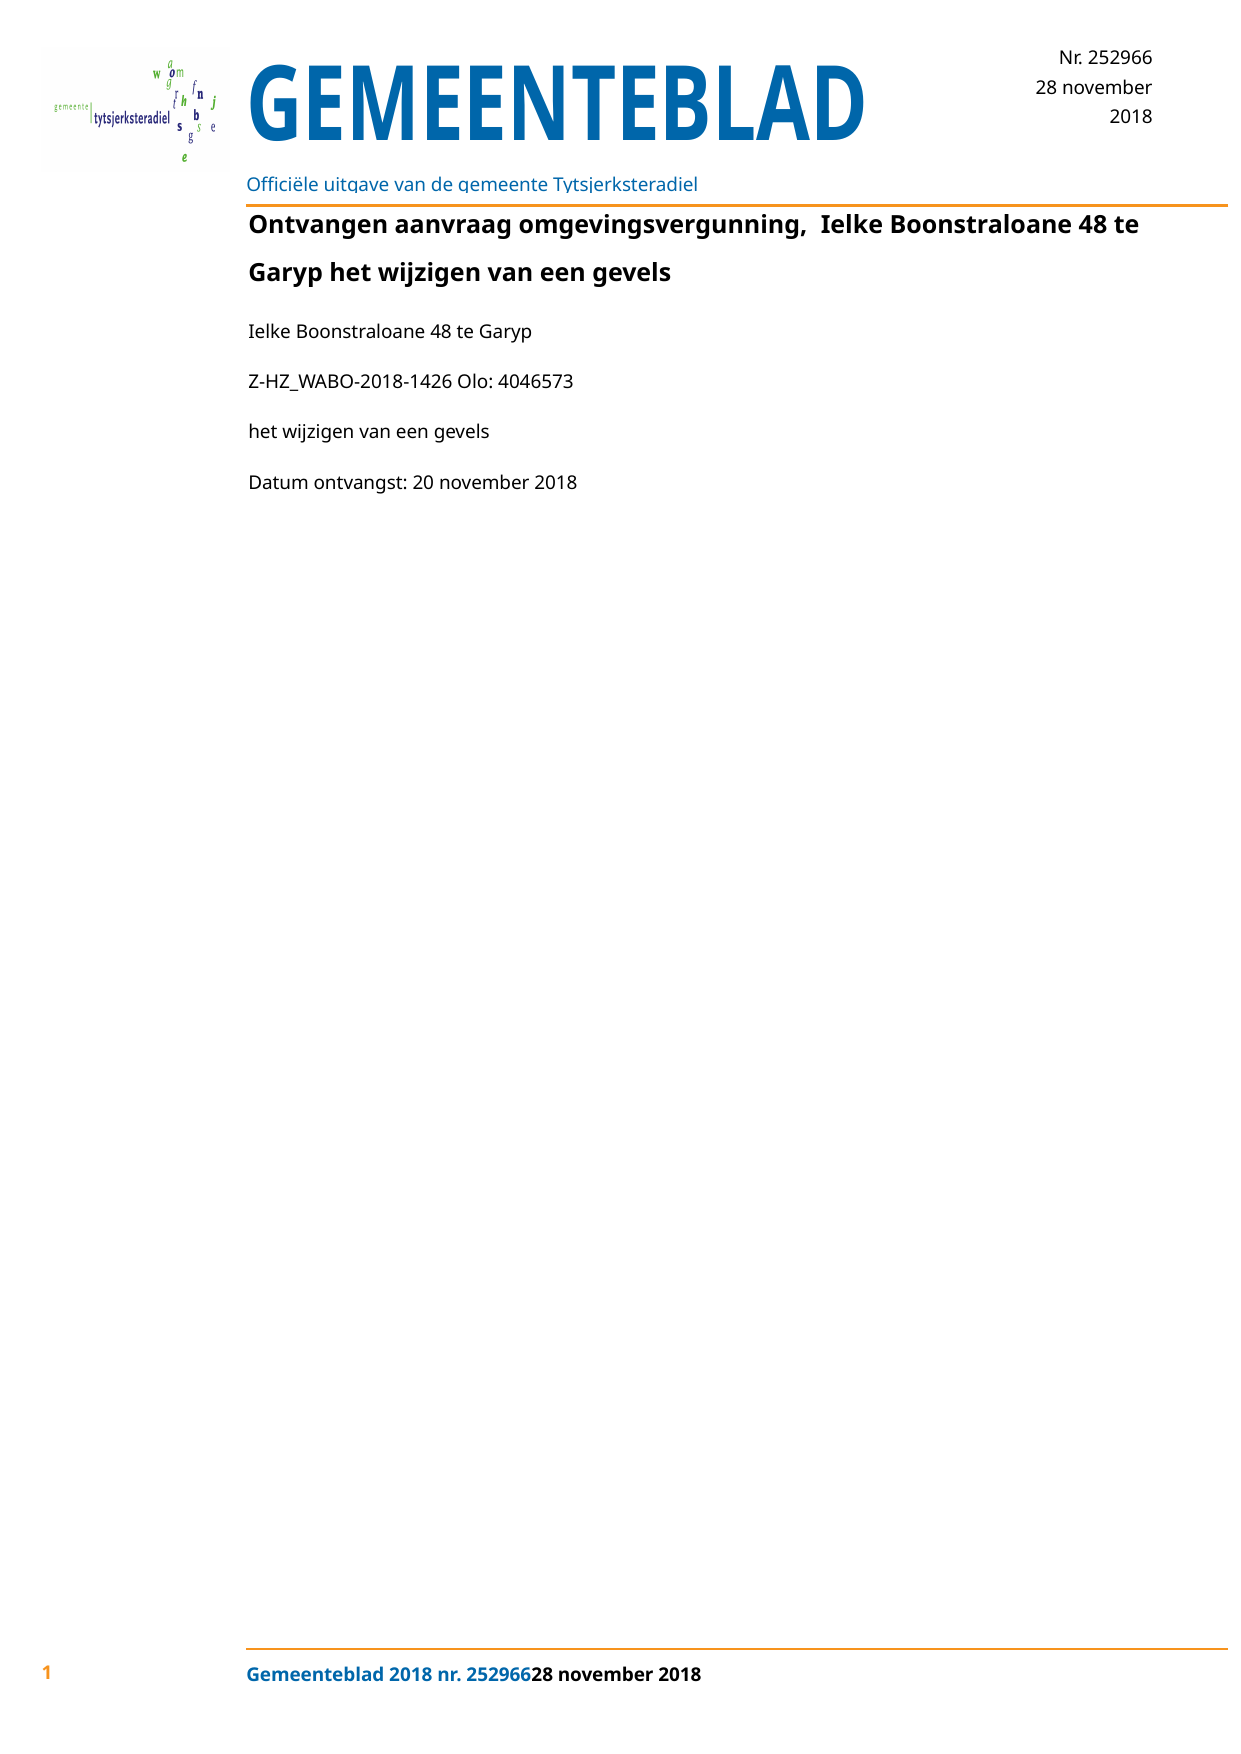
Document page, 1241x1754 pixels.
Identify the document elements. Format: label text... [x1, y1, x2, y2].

text Datum ontvangst: 20 november 2018 [248, 469, 1152, 495]
picture [41, 47, 231, 172]
text het wijzigen van een gevels [248, 419, 1152, 444]
text Z-HZ_WABO-2018-1426 Olo: 4046573 [248, 368, 1152, 394]
text Ontvangen aanvraag omgevingsvergunning, Ielke Boonstraloane 48 te Garyp het wijzigen van een gevels [248, 207, 1152, 288]
text Ielke Boonstraloane 48 te Garyp [248, 318, 1152, 344]
